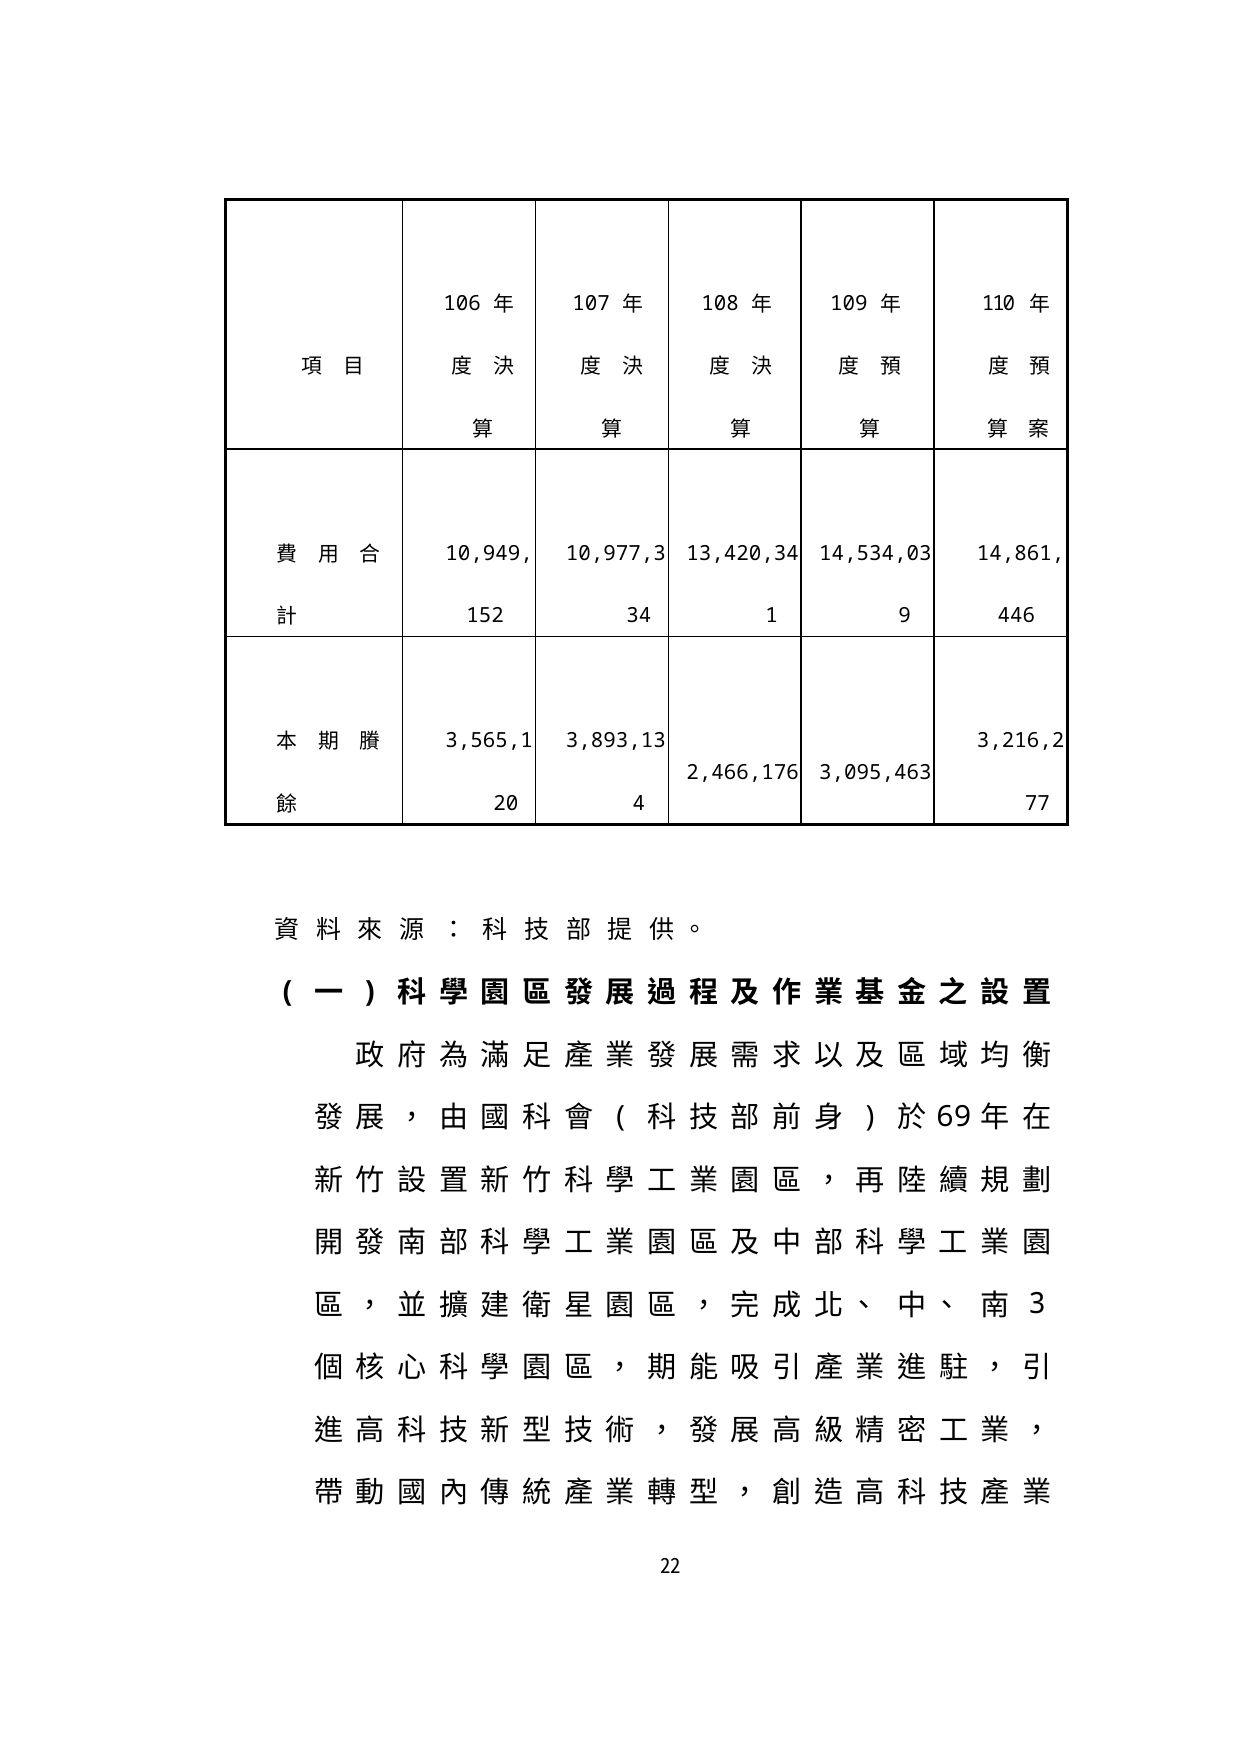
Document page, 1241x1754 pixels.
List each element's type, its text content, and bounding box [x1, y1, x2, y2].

table_cell 10,977,334 [536, 450, 668, 636]
table_header 107年度決算 [536, 201, 668, 448]
text 資料來源：科技部提供。 [190, 886, 1058, 948]
table_cell 3,565,120 [403, 637, 535, 823]
table_header 109年度預算 [802, 201, 933, 448]
table_cell 3,216,277 [935, 637, 1066, 823]
table_cell 10,949,152 [403, 450, 535, 636]
table_cell 14,534,039 [802, 450, 933, 636]
table_cell 本期賸餘 [227, 637, 402, 823]
table_cell 13,420,341 [669, 450, 800, 636]
table_cell 3,893,134 [536, 637, 668, 823]
table_header 項目 [227, 201, 402, 448]
text 政府為滿足產業發展需求以及區域均衡發展，由國科會(科技部前身)於69年在新竹設置新竹科學工業園區，再陸續規劃開發南部科學工業園區及中部科學工業園區，並擴建衛星園區，完成北、中、南3個核心科學園區，期能吸引產業進駐，引進高科技新型技術，發展高級精密工業，帶動國內傳統產業轉型，創造高科技產業 [271, 1011, 1058, 1511]
table_header 108年度決算 [669, 201, 800, 448]
table_cell 14,861,446 [935, 450, 1066, 636]
table_cell 2,466,176 [669, 637, 800, 823]
table_cell 3,095,463 [802, 637, 933, 823]
table_header 106年度決算 [403, 201, 535, 448]
table_cell 費用合計 [227, 450, 402, 636]
text (一)科學園區發展過程及作業基金之設置 [242, 948, 1058, 1011]
table_header 110年度預算案 [935, 201, 1066, 448]
